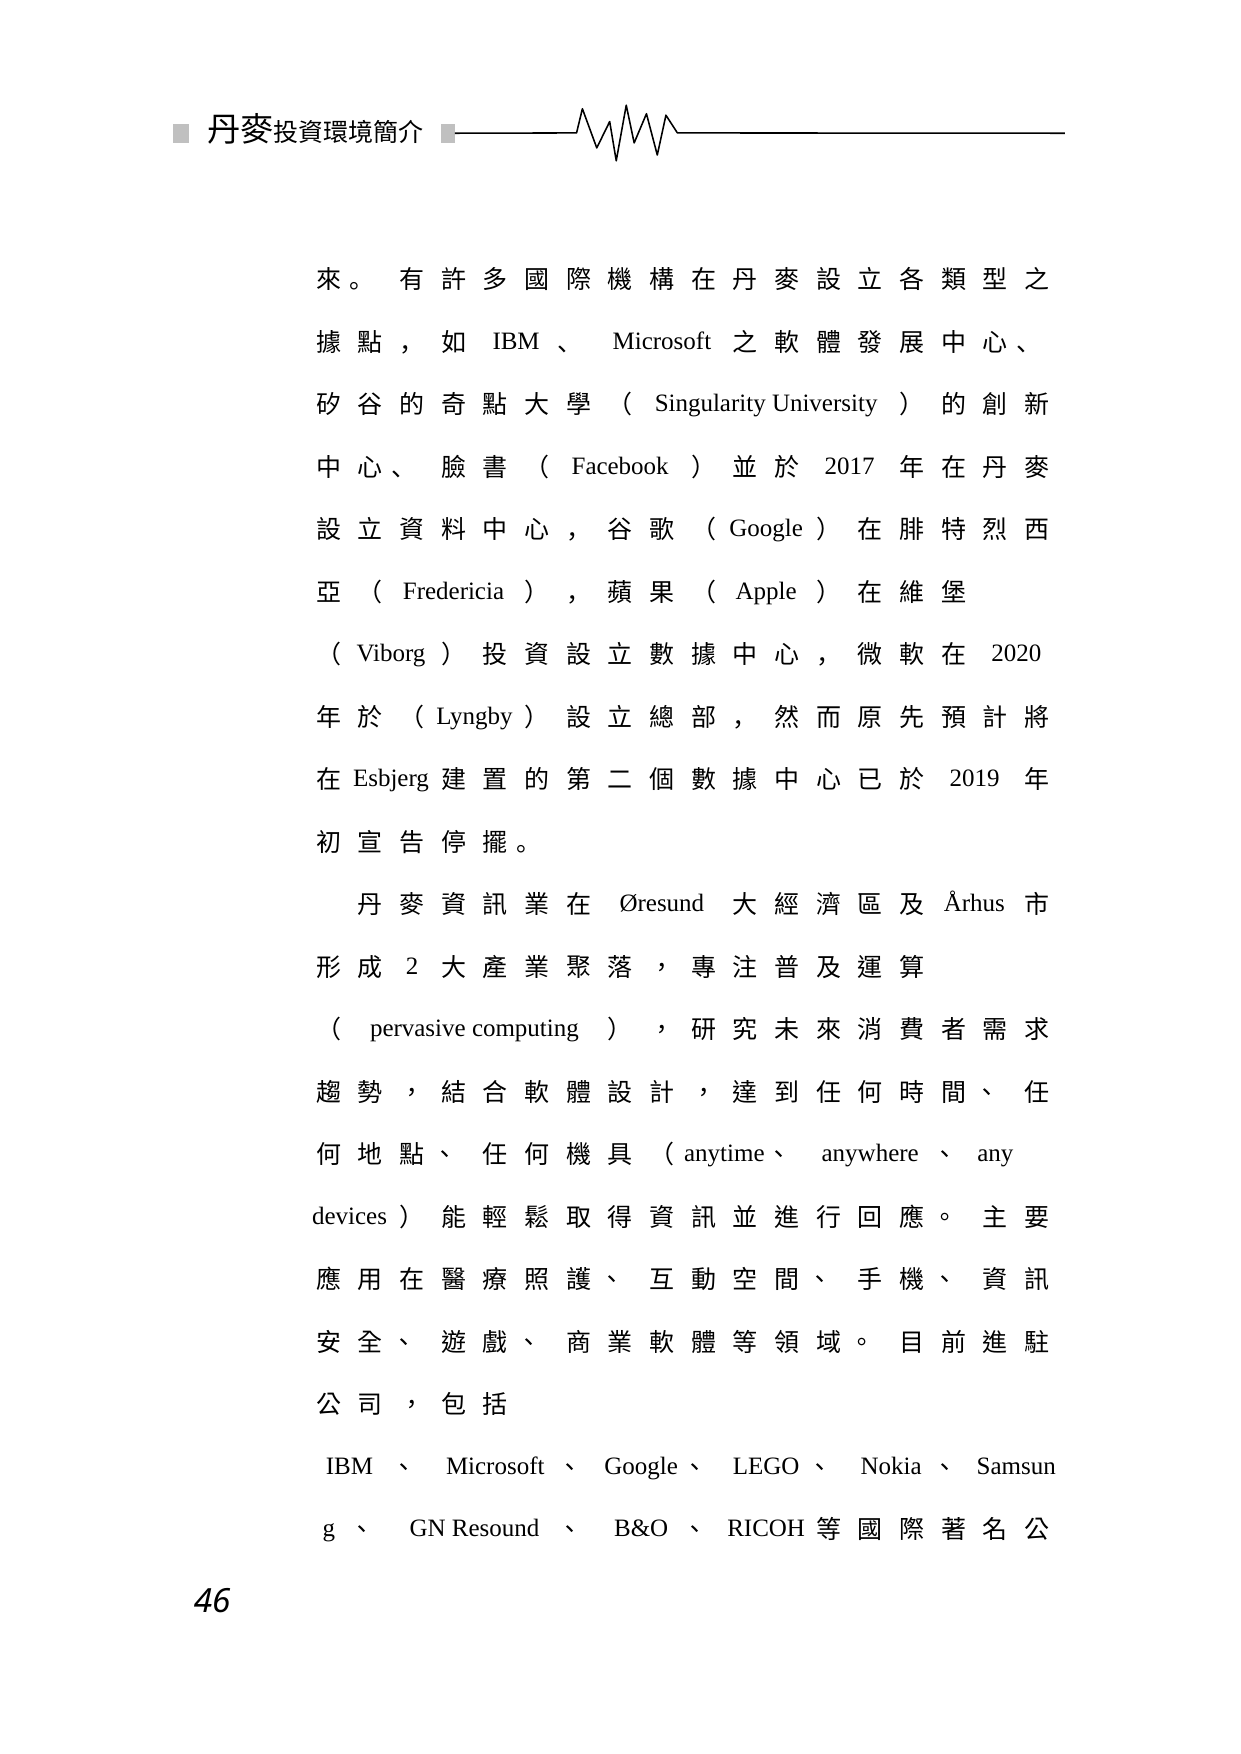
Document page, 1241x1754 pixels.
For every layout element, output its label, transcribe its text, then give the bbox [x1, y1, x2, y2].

text 丹麥資訊業在Øresund大經濟區及Århus市形成2大產業聚落，專注普及運算（pervasive computing），研究未來消費者需求趨勢，結合軟體設計，達到任何時間、任何地點、任何機具（anytime、anywhere、any devices）能輕鬆取得資訊並進行回應。主要應用在醫療照護、互動空間、手機、資訊安全、遊戲、商業軟體等領域。目前進駐公司，包括IBM、Microsoft、Google、LEGO、Nokia、Samsung、GN Resound、B&O、RICOH等國際著名公 [281, 861, 1058, 1549]
text 來。有許多國際機構在丹麥設立各類型之據點，如IBM、Microsoft之軟體發展中心、矽谷的奇點大學（Singularity University）的創新中心、臉書（Facebook）並於2017年在丹麥設立資料中心，谷歌（Google）在腓特烈西亞（Fredericia），蘋果（Apple）在維堡（Viborg）投資設立數據中心，微軟在2020年於（Lyngby）設立總部，然而原先預計將在Esbjerg建置的第二個數據中心已於2019年初宣告停擺。 [281, 236, 1058, 861]
